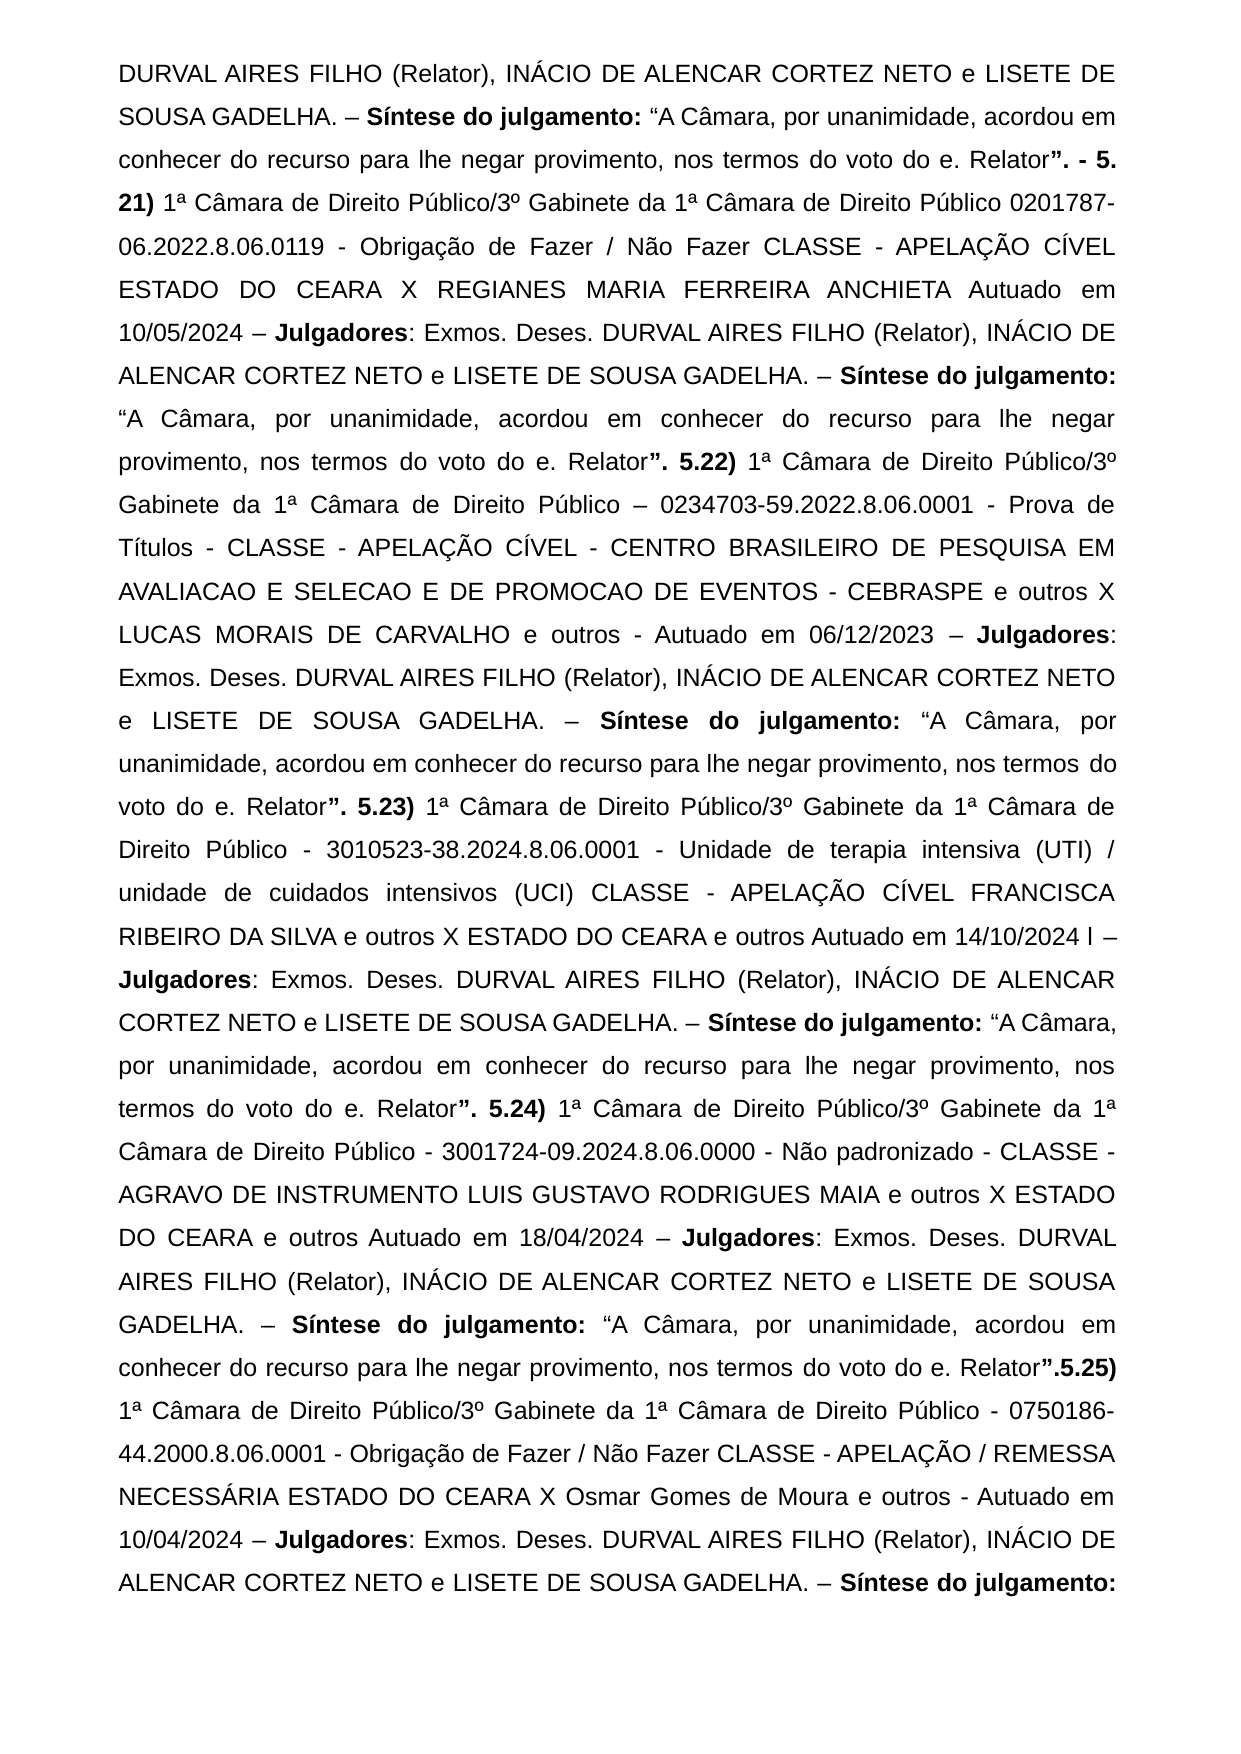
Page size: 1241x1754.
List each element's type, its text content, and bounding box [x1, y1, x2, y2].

text DURVAL AIRES FILHO (Relator), INÁCIO DE ALENCAR CORTEZ NETO e LISETE DE SOUSA GADELHA. – Síntese do julgamento: “A Câmara, por unanimidade, acordou em conhecer do recurso para lhe negar provimento, nos termos do voto do e. Relator”. - 5. 21) 1ª Câmara de Direito Público/3º Gabinete da 1ª Câmara de Direito Público 0201787-06.2022.8.06.0119 - Obrigação de Fazer / Não Fazer CLASSE - APELAÇÃO CÍVEL ESTADO DO CEARA X REGIANES MARIA FERREIRA ANCHIETA Autuado em 10/05/2024 – Julgadores: Exmos. Deses. DURVAL AIRES FILHO (Relator), INÁCIO DE ALENCAR CORTEZ NETO e LISETE DE SOUSA GADELHA. – Síntese do julgamento: “A Câmara, por unanimidade, acordou em conhecer do recurso para lhe negar provimento, nos termos do voto do e. Relator”. 5.22) 1ª Câmara de Direito Público/3º Gabinete da 1ª Câmara de Direito Público – 0234703-59.2022.8.06.0001 - Prova de Títulos - CLASSE - APELAÇÃO CÍVEL - CENTRO BRASILEIRO DE PESQUISA EM AVALIACAO E SELECAO E DE PROMOCAO DE EVENTOS - CEBRASPE e outros X LUCAS MORAIS DE CARVALHO e outros - Autuado em 06/12/2023 – Julgadores: Exmos. Deses. DURVAL AIRES FILHO (Relator), INÁCIO DE ALENCAR CORTEZ NETO e LISETE DE SOUSA GADELHA. – Síntese do julgamento: “A Câmara, por unanimidade, acordou em conhecer do recurso para lhe negar provimento, nos termos do voto do e. Relator”. 5.23) 1ª Câmara de Direito Público/3º Gabinete da 1ª Câmara de Direito Público - 3010523-38.2024.8.06.0001 - Unidade de terapia intensiva (UTI) / unidade de cuidados intensivos (UCI) CLASSE - APELAÇÃO CÍVEL FRANCISCA RIBEIRO DA SILVA e outros X ESTADO DO CEARA e outros Autuado em 14/10/2024 l – Julgadores: Exmos. Deses. DURVAL AIRES FILHO (Relator), INÁCIO DE ALENCAR CORTEZ NETO e LISETE DE SOUSA GADELHA. – Síntese do julgamento: “A Câmara, por unanimidade, acordou em conhecer do recurso para lhe negar provimento, nos termos do voto do e. Relator”. 5.24) 1ª Câmara de Direito Público/3º Gabinete da 1ª Câmara de Direito Público - 3001724-09.2024.8.06.0000 - Não padronizado - CLASSE - AGRAVO DE INSTRUMENTO LUIS GUSTAVO RODRIGUES MAIA e outros X ESTADO DO CEARA e outros Autuado em 18/04/2024 – Julgadores: Exmos. Deses. DURVAL AIRES FILHO (Relator), INÁCIO DE ALENCAR CORTEZ NETO e LISETE DE SOUSA GADELHA. – Síntese do julgamento: “A Câmara, por unanimidade, acordou em conhecer do recurso para lhe negar provimento, nos termos do voto do e. Relator”.5.25) 1ª Câmara de Direito Público/3º Gabinete da 1ª Câmara de Direito Público - 0750186-44.2000.8.06.0001 - Obrigação de Fazer / Não Fazer CLASSE - APELAÇÃO / REMESSA NECESSÁRIA ESTADO DO CEARA X Osmar Gomes de Moura e outros - Autuado em 10/04/2024 – Julgadores: Exmos. Deses. DURVAL AIRES FILHO (Relator), INÁCIO DE ALENCAR CORTEZ NETO e LISETE DE SOUSA GADELHA. – Síntese do julgamento: [118, 59, 1117, 1597]
